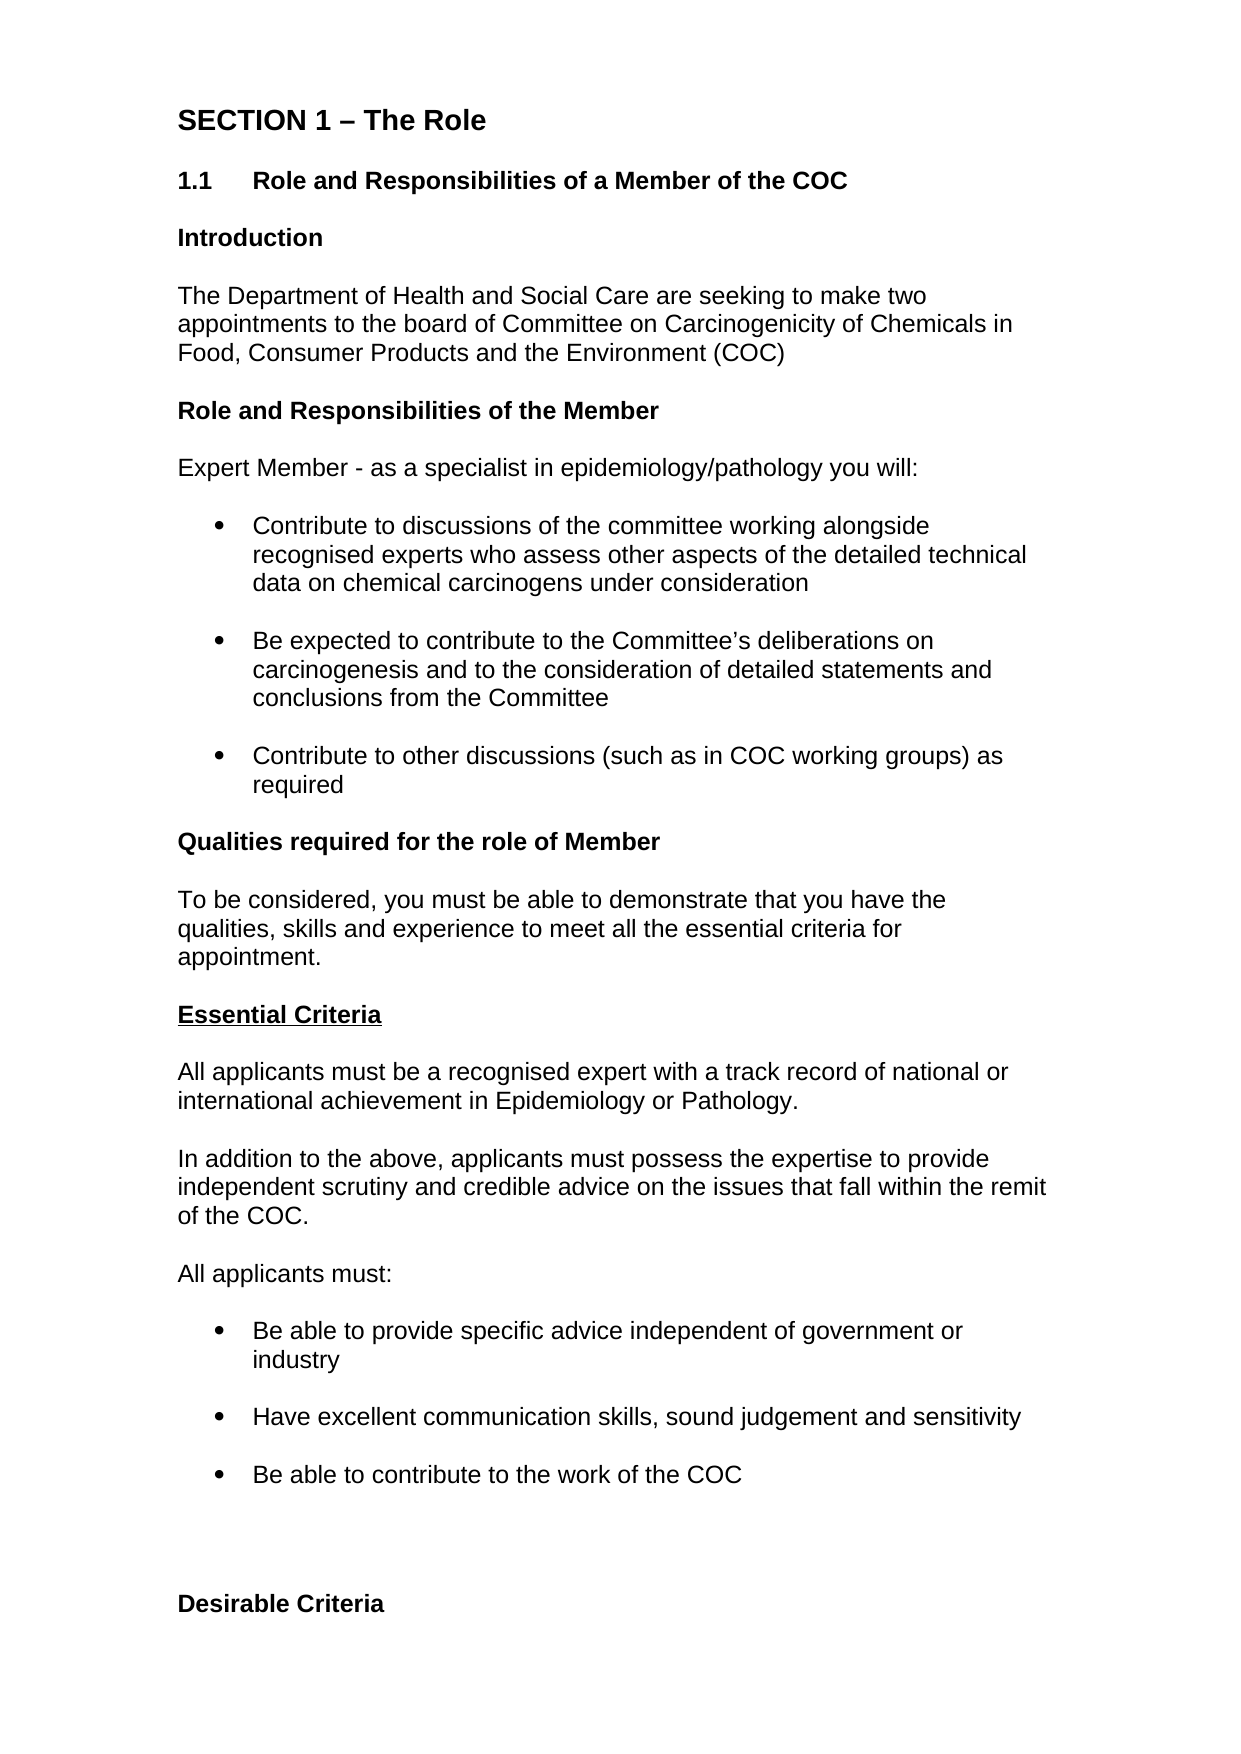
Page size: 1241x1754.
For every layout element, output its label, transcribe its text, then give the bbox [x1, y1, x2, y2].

text The Department of Health and Social Care are seeking to make two appointments to the board of Committee on Carcinogenicity of Chemicals in Food, Consumer Products and the Environment (COC) [177, 281, 1053, 367]
list Contribute to other discussions (such as in COC working groups) as required [215, 741, 1053, 798]
list Have excellent communication skills, sound judgement and sensitivity [215, 1402, 1053, 1431]
text Introduction [177, 223, 1053, 252]
text Desirable Criteria [177, 1589, 1053, 1618]
list Be able to contribute to the work of the COC [215, 1460, 1053, 1489]
list Contribute to discussions of the committee working alongside recognised experts who assess other aspects of the detailed technical data on chemical carcinogens under consideration [215, 511, 1053, 597]
text Qualities required for the role of Member [177, 827, 1053, 856]
text SECTION 1 – The Role [177, 103, 1053, 137]
text Role and Responsibilities of the Member [177, 396, 1053, 424]
text In addition to the above, applicants must possess the expertise to provide independent scrutiny and credible advice on the issues that fall within the remit of the COC. [177, 1143, 1053, 1230]
text To be considered, you must be able to demonstrate that you have the qualities, skills and experience to meet all the essential criteria for appointment. [177, 885, 1041, 971]
text 1.1 Role and Responsibilities of a Member of the COC [177, 166, 1053, 194]
text All applicants must: [177, 1258, 1053, 1287]
text Expert Member - as a specialist in epidemiology/pathology you will: [177, 453, 1053, 482]
text Essential Criteria [177, 1000, 1053, 1028]
text All applicants must be a recognised expert with a track record of national or international achievement in Epidemiology or Pathology. [177, 1057, 1053, 1115]
list Be able to provide specific advice independent of government or industry [215, 1316, 1053, 1374]
list Be expected to contribute to the Committee’s deliberations on carcinogenesis and to the consideration of detailed statements and conclusions from the Committee [215, 626, 1053, 712]
